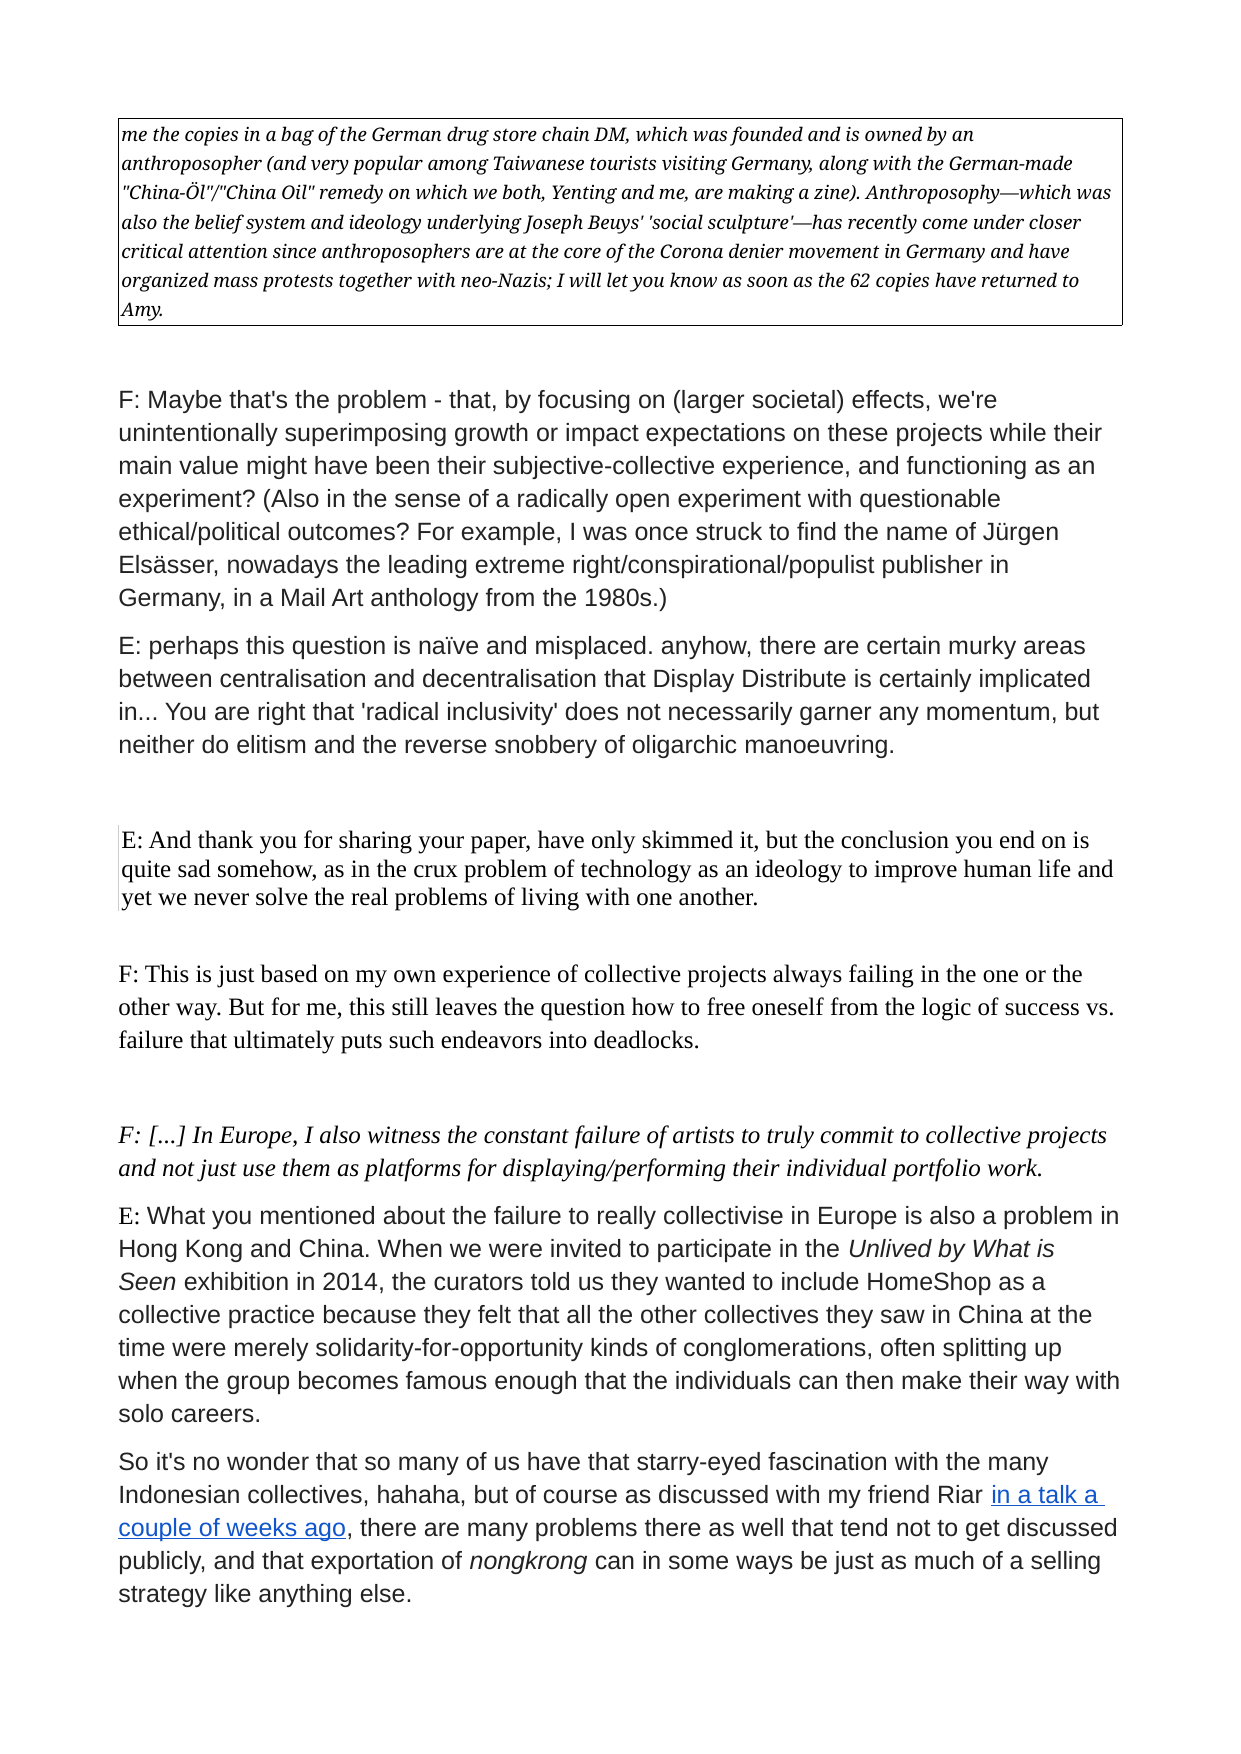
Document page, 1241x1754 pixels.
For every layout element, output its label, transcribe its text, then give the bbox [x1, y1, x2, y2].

text E: What you mentioned about the failure to really collectivise in Europe is also a problem in Hong Kong and China. When we were invited to participate in the Unlived by What is Seen exhibition in 2014, the curators told us they wanted to include HomeShop as a collective practice because they felt that all the other collectives they saw in China at the time were merely solidarity-for-opportunity kinds of conglomerations, often splitting up when the group becomes famous enough that the individuals can then make their way with solo careers. [118, 1201, 1122, 1428]
text F: This is just based on my own experience of collective projects always failing in the one or the other way. But for me, this still leaves the question how to free oneself from the logic of success vs. failure that ultimately puts such endeavors into deadlocks. [118, 959, 1122, 1054]
text F: [...] In Europe, I also witness the constant failure of artists to truly commit to collective projects and not just use them as platforms for displaying/performing their individual portfolio work. [118, 1120, 1122, 1182]
text So it's no wonder that so many of us have that starry-eyed fascination with the many Indonesian collectives, hahaha, but of course as discussed with my friend Riar in a talk a couple of weeks ago, there are many problems there as well that tend not to get discussed publicly, and that exportation of nongkrong can in some ways be just as much of a selling strategy like anything else. [118, 1447, 1122, 1607]
text F: Maybe that's the problem - that, by focusing on (larger societal) effects, we're unintentionally superimposing growth or impact expectations on these projects while their main value might have been their subjective-collective experience, and functioning as an experiment? (Also in the sense of a radically open experiment with questionable ethical/political outcomes? For example, I was once struck to find the name of Jürgen Elsässer, nowadays the leading extreme right/conspirational/populist publisher in Germany, in a Mail Art anthology from the 1980s.) [118, 385, 1122, 612]
text E: perhaps this question is naïve and misplaced. anyhow, there are certain murky areas between centralisation and decentralisation that Display Distribute is certainly implicated in... You are right that 'radical inclusivity' does not necessarily garner any momentum, but neither do elitism and the reverse snobbery of oligarchic manoeuvring. [118, 631, 1122, 758]
text me the copies in a bag of the German drug store chain DM, which was founded and is owned by an anthroposopher (and very popular among Taiwanese tourists visiting Germany, along with the German-made "China-Öl"/"China Oil" remedy on which we both, Yenting and me, are making a zine). Anthroposophy—which was also the belief system and ideology underlying Joseph Beuys' 'social sculpture'—has recently come under closer critical attention since anthroposophers are at the core of the Corona denier movement in Germany and have organized mass protests together with neo-Nazis; I will let you know as soon as the 62 copies have returned to Amy. [119, 119, 1122, 325]
text E: And thank you for sharing your paper, have only skimmed it, but the conclusion you end on is quite sad somehow, as in the crux problem of technology as an ideology to improve human life and yet we never solve the real problems of living with one another. [119, 825, 1122, 911]
